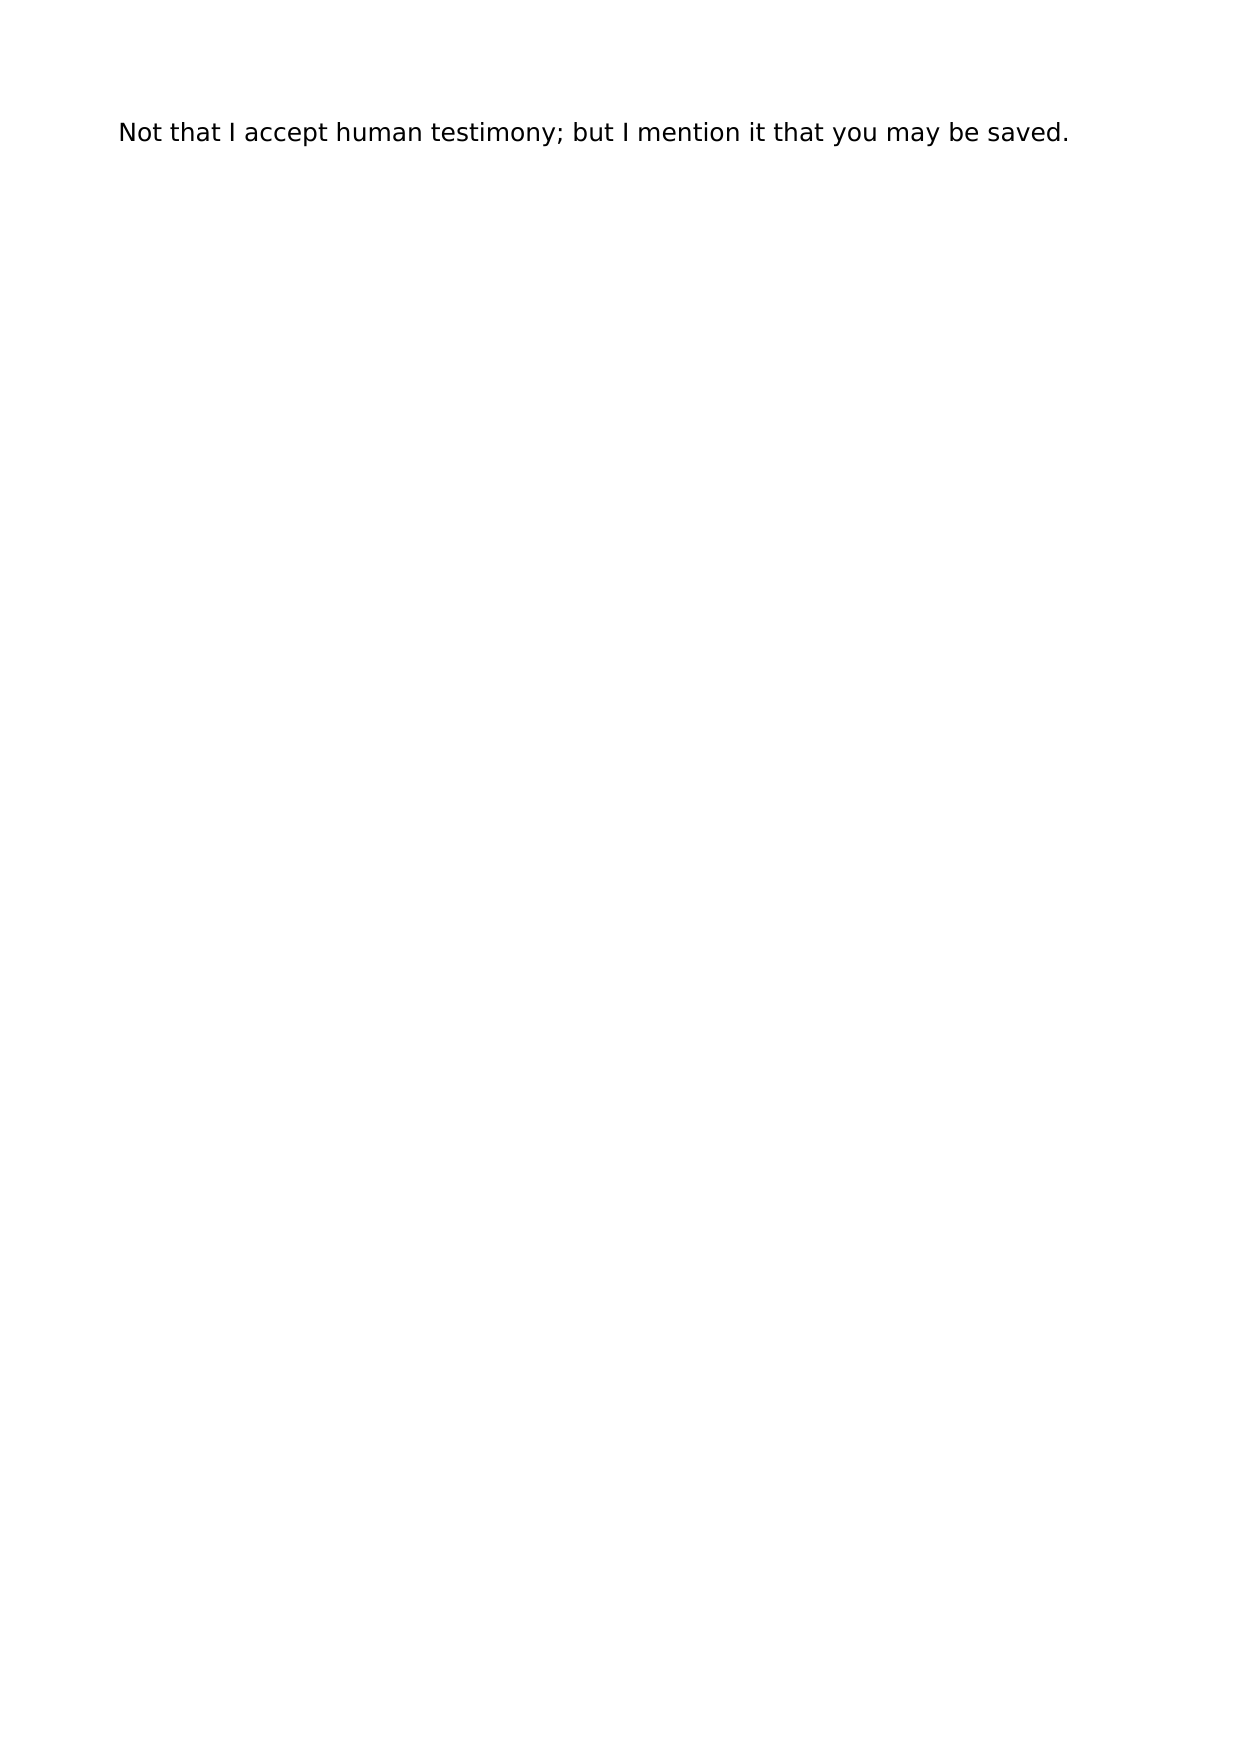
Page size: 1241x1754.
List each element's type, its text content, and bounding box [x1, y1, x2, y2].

text Not that I accept human testimony; but I mention it that you may be saved. [118, 118, 1122, 147]
